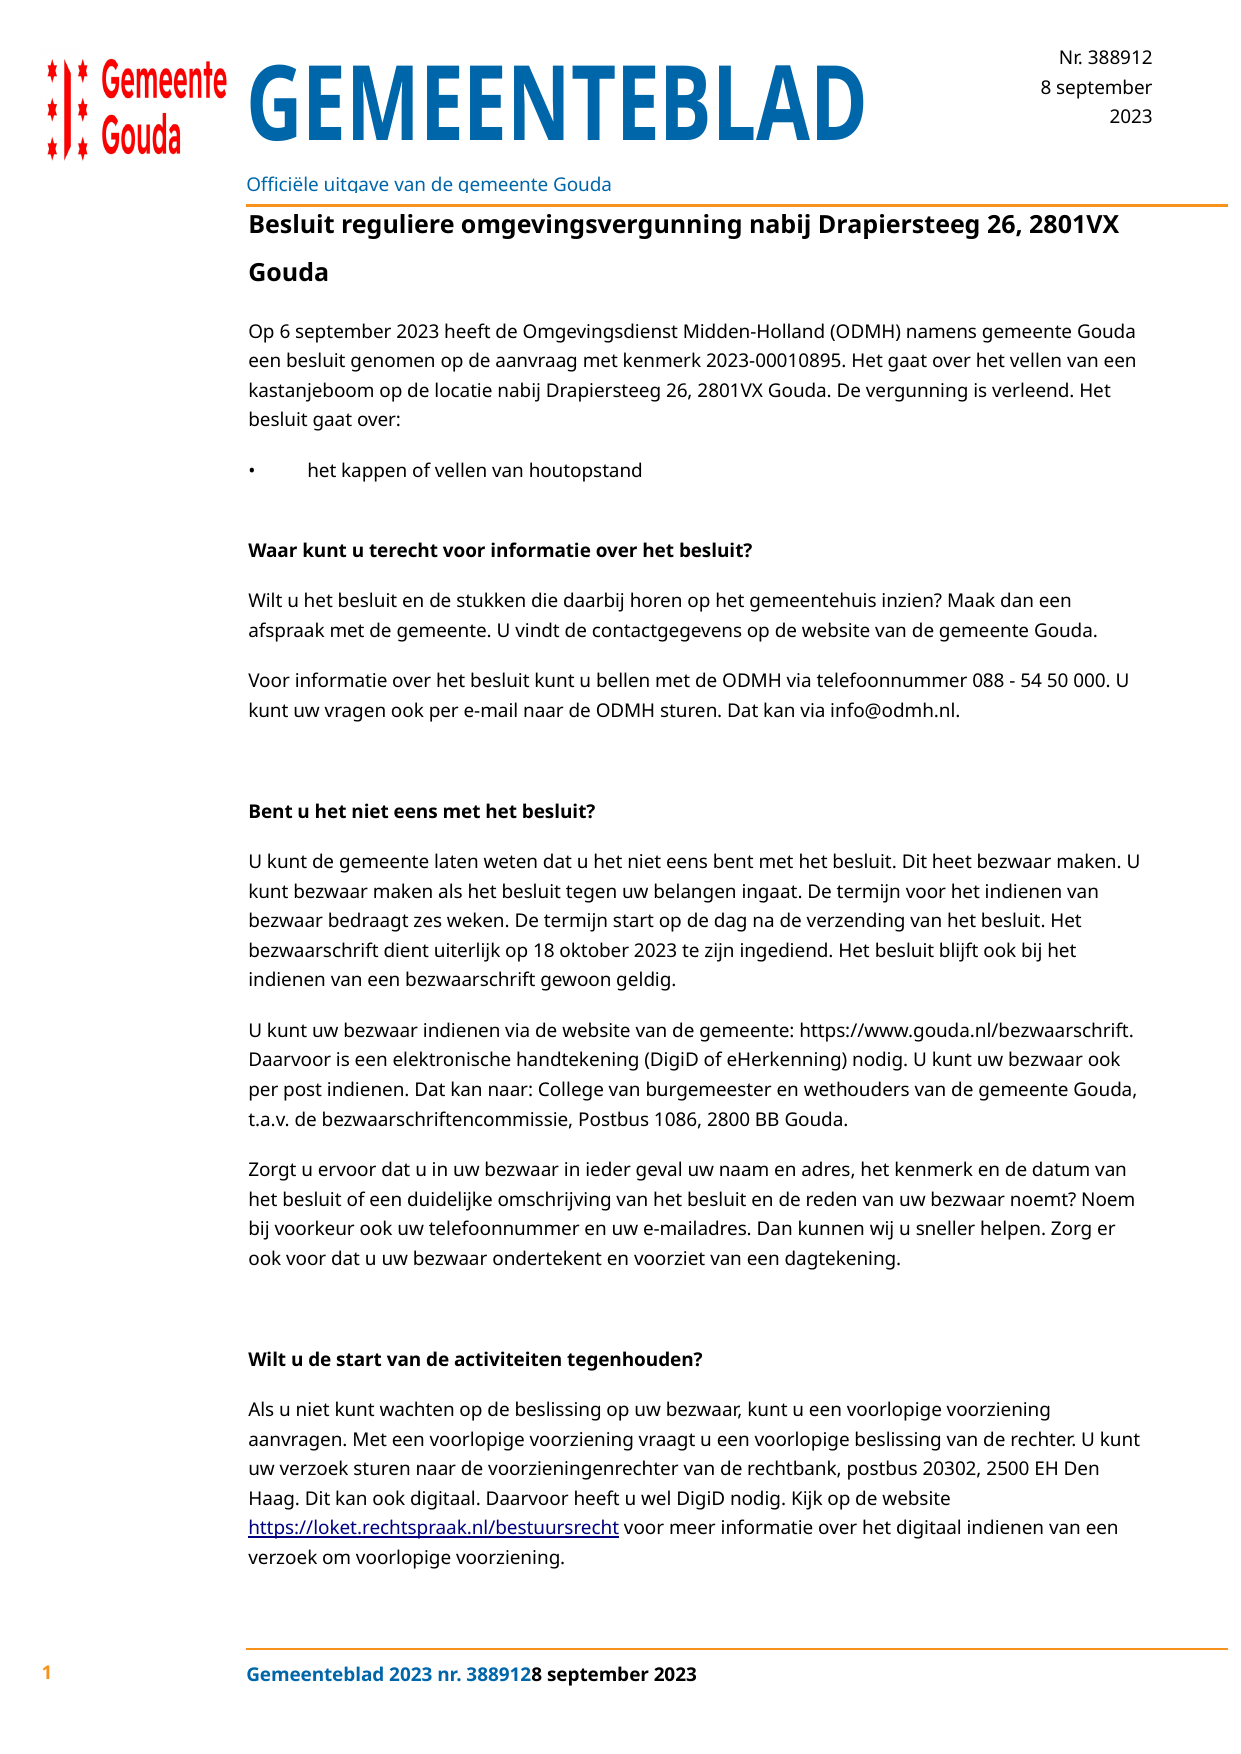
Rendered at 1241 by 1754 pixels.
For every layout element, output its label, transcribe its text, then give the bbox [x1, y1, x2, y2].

text U kunt de gemeente laten weten dat u het niet eens bent met het besluit. Dit heet bezwaar maken. U kunt bezwaar maken als het besluit tegen uw belangen ingaat. De termijn voor het indienen van bezwaar bedraagt zes weken. De termijn start op de dag na de verzending van het besluit. Het bezwaarschrift dient uiterlijk op 18 oktober 2023 te zijn ingediend. Het besluit blijft ook bij het indienen van een bezwaarschrift gewoon geldig. [248, 848, 1152, 992]
text Bent u het niet eens met het besluit? [248, 798, 1152, 824]
text Zorgt u ervoor dat u in uw bezwaar in ieder geval uw naam en adres, het kenmerk en de datum van het besluit of een duidelijke omschrijving van het besluit en de reden van uw bezwaar noemt? Noem bij voorkeur ook uw telefoonnummer en uw e-mailadres. Dan kunnen wij u sneller helpen. Zorg er ook voor dat u uw bezwaar ondertekent en voorziet van een dagtekening. [248, 1156, 1152, 1271]
text U kunt uw bezwaar indienen via de website van de gemeente: https://www.gouda.nl/bezwaarschrift. Daarvoor is een elektronische handtekening (DigiD of eHerkenning) nodig. U kunt uw bezwaar ook per post indienen. Dat kan naar: College van burgemeester en wethouders van de gemeente Gouda, t.a.v. de bezwaarschriftencommissie, Postbus 1086, 2800 BB Gouda. [248, 1017, 1152, 1132]
text Als u niet kunt wachten op de beslissing op uw bezwaar, kunt u een voorlopige voorziening aanvragen. Met een voorlopige voorziening vraagt u een voorlopige beslissing van de rechter. U kunt uw verzoek sturen naar de voorzieningenrechter van de rechtbank, postbus 20302, 2500 EH Den Haag. Dit kan ook digitaal. Daarvoor heeft u wel DigiD nodig. Kijk op de website https://loket.rechtspraak.nl/bestuursrecht voor meer informatie over het digitaal indienen van een verzoek om voorlopige voorziening. [248, 1396, 1152, 1570]
picture [41, 47, 231, 172]
text Besluit reguliere omgevingsvergunning nabij Drapiersteeg 26, 2801VX Gouda [248, 207, 1152, 288]
list het kappen of vellen van houtopstand [248, 457, 1152, 483]
text Wilt u de start van de activiteiten tegenhouden? [248, 1346, 1152, 1372]
text Waar kunt u terecht voor informatie over het besluit? [248, 537, 1152, 563]
text Wilt u het besluit en de stukken die daarbij horen op het gemeentehuis inzien? Maak dan een afspraak met de gemeente. U vindt de contactgegevens op de website van de gemeente Gouda. [248, 587, 1152, 643]
text Op 6 september 2023 heeft de Omgevingsdienst Midden-Holland (ODMH) namens gemeente Gouda een besluit genomen op de aanvraag met kenmerk 2023-00010895. Het gaat over het vellen van een kastanjeboom op de locatie nabij Drapiersteeg 26, 2801VX Gouda. De vergunning is verleend. Het besluit gaat over: [248, 318, 1152, 432]
text Voor informatie over het besluit kunt u bellen met de ODMH via telefoonnummer 088 - 54 50 000. U kunt uw vragen ook per e-mail naar de ODMH sturen. Dat kan via info@odmh.nl. [248, 667, 1152, 723]
